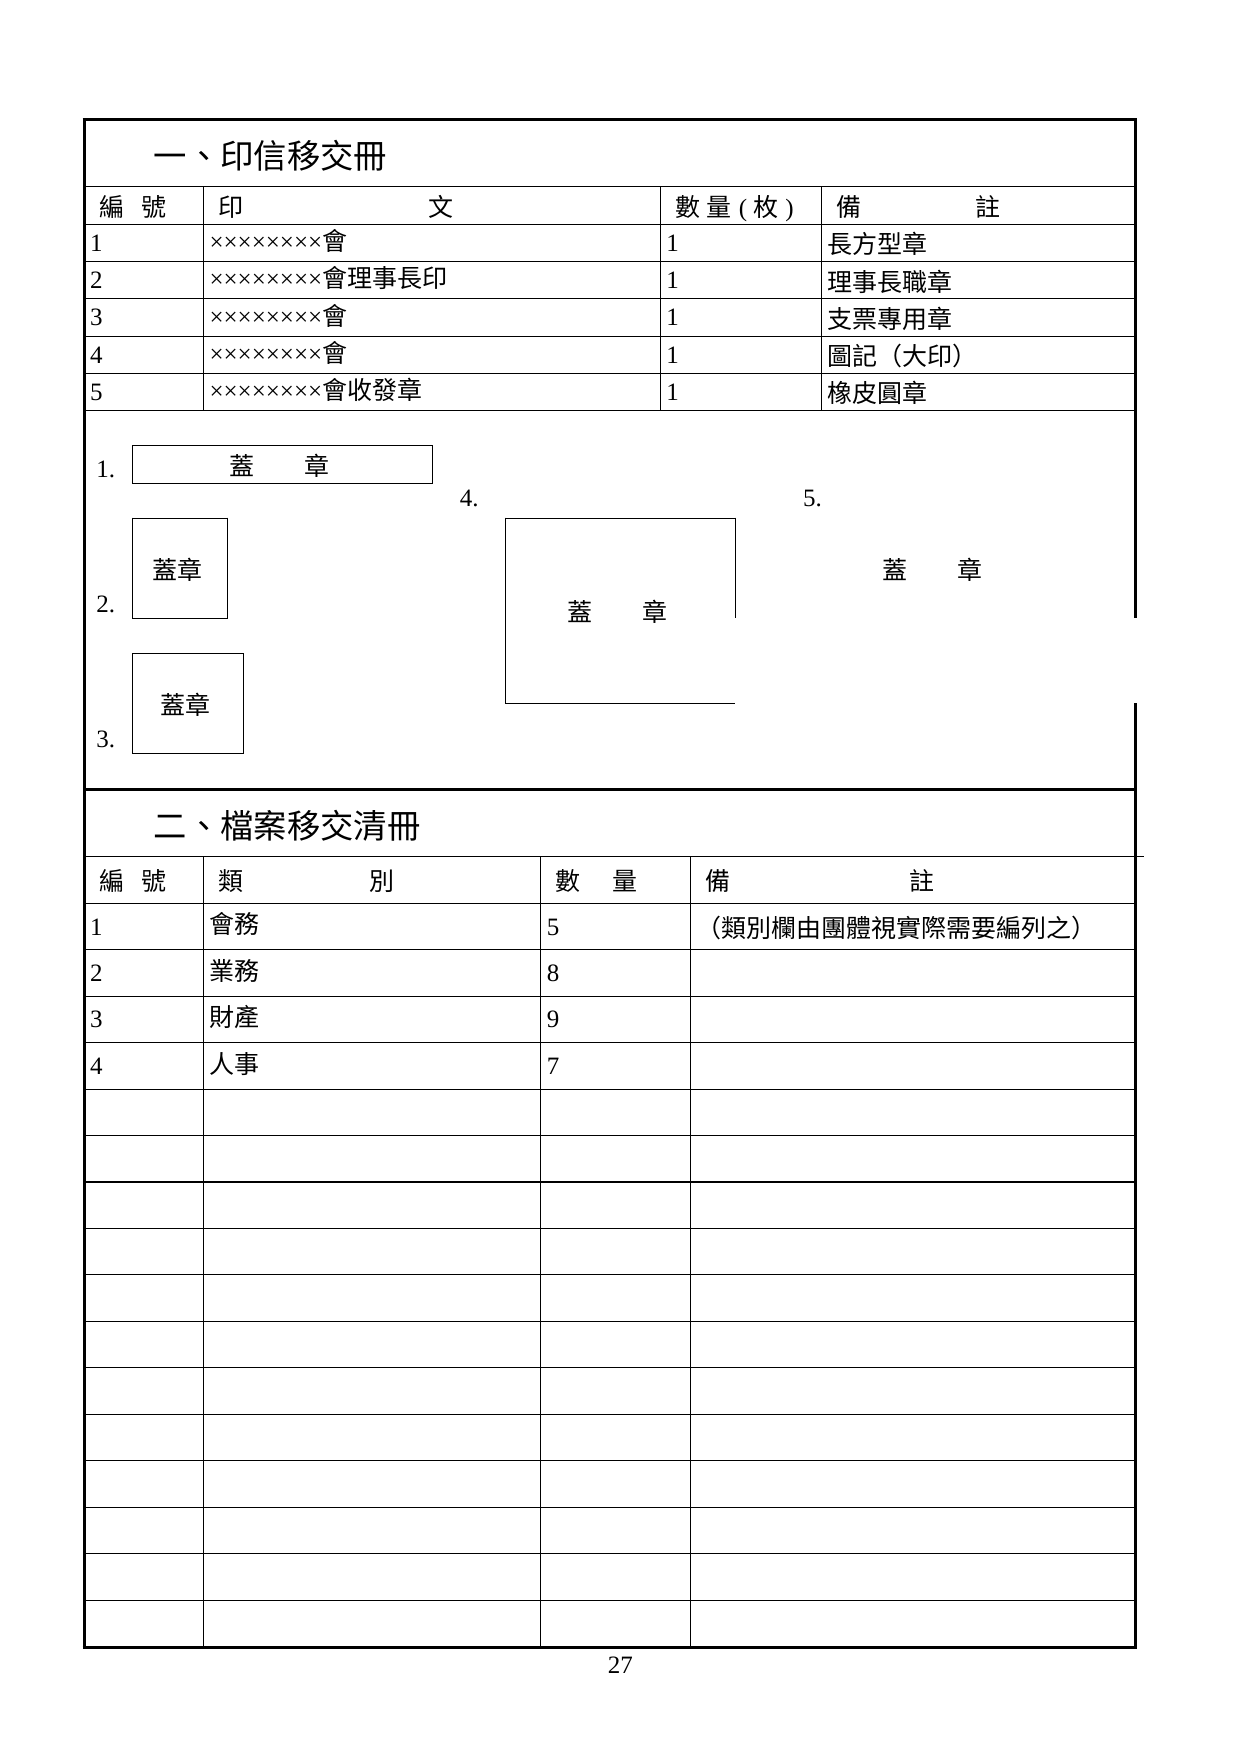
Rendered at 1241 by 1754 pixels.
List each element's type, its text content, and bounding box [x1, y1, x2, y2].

table_cell [1137, 1135, 1144, 1181]
table_cell [1144, 298, 1170, 336]
table_cell [541, 1229, 690, 1274]
table_cell [691, 997, 1134, 1042]
table_cell 蓋 章 [736, 518, 1134, 618]
table_cell [541, 1322, 690, 1367]
table_cell [541, 1183, 690, 1228]
table_cell [86, 1183, 203, 1228]
table_cell [506, 445, 735, 482]
table_cell [691, 1461, 1134, 1507]
table_cell [506, 411, 735, 445]
table_cell 蓋 章 [506, 519, 735, 703]
table_cell [691, 1043, 1134, 1088]
table_cell 7 [541, 1043, 690, 1088]
table_cell [1144, 1042, 1170, 1088]
table_cell [1137, 996, 1144, 1042]
table_cell 備註 [691, 857, 1134, 903]
table_cell 理事長職章 [822, 262, 1134, 298]
table_cell [1137, 410, 1144, 445]
table_cell 1 [661, 337, 821, 373]
table_cell [1144, 483, 1170, 518]
table_cell [1144, 653, 1170, 703]
table_cell [691, 1136, 1134, 1181]
table_cell 3 [86, 299, 203, 336]
table_cell [1137, 1181, 1144, 1228]
table_cell [204, 1601, 540, 1646]
table_cell 2 [86, 950, 203, 996]
table_cell [86, 1601, 203, 1646]
table_cell [1137, 1460, 1144, 1507]
table_cell [1144, 753, 1170, 788]
table_cell [1144, 1181, 1170, 1228]
table_cell [86, 1322, 203, 1367]
table_cell [691, 1229, 1134, 1274]
table_cell [1137, 1274, 1144, 1321]
table_cell [1144, 1089, 1170, 1135]
table_cell [1144, 1228, 1170, 1274]
table_cell [691, 1275, 1134, 1321]
table_cell [541, 1368, 690, 1414]
table_cell [735, 703, 889, 753]
table_cell 1 [86, 904, 203, 949]
table_cell [86, 1275, 203, 1321]
table_cell ××××××××會收發章 [204, 374, 660, 410]
table_cell [1144, 1367, 1170, 1414]
table_cell [1136, 618, 1144, 653]
table_cell [133, 753, 432, 788]
table_cell [691, 1554, 1134, 1599]
table_cell [735, 445, 889, 482]
table_cell [432, 753, 821, 788]
table_cell [1137, 949, 1144, 996]
table_cell 編號 [86, 187, 203, 224]
table_cell [1144, 1600, 1170, 1646]
table_cell [1144, 261, 1170, 298]
table_cell ××××××××會 [204, 299, 660, 336]
table_cell [1137, 857, 1144, 903]
table_cell [86, 1554, 203, 1599]
table_cell [86, 1136, 203, 1181]
table_cell [1144, 224, 1170, 261]
table_cell ××××××××會 [204, 225, 660, 261]
table_cell [889, 483, 1134, 518]
table_header [1144, 118, 1170, 186]
table_cell [691, 1322, 1134, 1367]
table_cell [1144, 1507, 1170, 1553]
table_cell [244, 653, 432, 753]
table_cell [889, 703, 1134, 753]
table_cell [1137, 373, 1144, 410]
table_cell [133, 618, 432, 653]
table_cell [541, 1601, 690, 1646]
table_cell [133, 411, 432, 445]
table_cell 編號 [86, 857, 203, 903]
table_cell 長方型章 [822, 225, 1134, 261]
table_cell [821, 753, 1134, 788]
table_cell [541, 1090, 690, 1135]
table_cell [1144, 445, 1170, 482]
table_cell [1144, 1414, 1170, 1460]
table_cell [204, 1136, 540, 1181]
table_cell [1137, 518, 1144, 618]
table_cell [204, 1415, 540, 1460]
table_cell [204, 1508, 540, 1553]
table_cell 4. [432, 483, 506, 518]
table_cell [1137, 1507, 1144, 1553]
table_cell 5. [735, 483, 889, 518]
table_cell [86, 411, 133, 445]
table_cell [691, 950, 1134, 996]
table_cell [1137, 703, 1144, 753]
table_cell 備註 [822, 187, 1134, 224]
table_cell [735, 653, 1136, 703]
table_cell [691, 1601, 1134, 1646]
table_cell [1144, 903, 1170, 949]
table_cell [1144, 856, 1170, 903]
table_cell [1137, 1367, 1144, 1414]
table_cell （類別欄由團體視實際需要編列之） [691, 904, 1134, 949]
table_cell 5 [541, 904, 690, 949]
table_cell [1137, 445, 1144, 482]
table_cell [432, 653, 506, 753]
table_cell [691, 1090, 1134, 1135]
table_cell [1144, 1460, 1170, 1507]
table_cell [1101, 618, 1136, 653]
table_cell [1144, 1274, 1170, 1321]
table_cell [86, 1415, 203, 1460]
table_cell [432, 411, 506, 445]
table_cell 4 [86, 337, 203, 373]
table_cell [86, 483, 133, 518]
table_cell [1144, 1135, 1170, 1181]
table_cell [228, 518, 432, 618]
table_cell [86, 1368, 203, 1414]
table_cell [1144, 788, 1170, 856]
table_cell 1 [86, 225, 203, 261]
table_cell [1144, 618, 1170, 653]
table_cell [1137, 261, 1144, 298]
table_cell [432, 618, 505, 653]
table_cell [506, 704, 735, 753]
table_cell 印文 [204, 187, 660, 224]
table_cell 類別 [204, 857, 540, 903]
table_cell [1144, 1321, 1170, 1367]
table_cell 蓋 章 [133, 446, 432, 482]
table_cell 5 [86, 374, 203, 410]
table_cell [86, 618, 133, 653]
table_cell [541, 1554, 690, 1599]
table_cell 9 [541, 997, 690, 1042]
table_cell [1137, 903, 1144, 949]
table_cell [1137, 336, 1144, 373]
table_cell 3. [86, 653, 132, 753]
table_header [1137, 118, 1144, 186]
table_cell [1137, 788, 1144, 856]
table_cell [1137, 1228, 1144, 1274]
table_cell [1136, 653, 1144, 703]
table_cell 數量 [541, 857, 690, 903]
table_cell [1137, 298, 1144, 336]
table_cell ××××××××會理事長印 [204, 262, 660, 298]
table_cell 蓋章 [133, 519, 227, 618]
table_cell [204, 1368, 540, 1414]
table_cell 1 [661, 262, 821, 298]
table_cell [1144, 949, 1170, 996]
table_cell [1144, 518, 1170, 618]
table_cell ××××××××會 [204, 337, 660, 373]
table_cell [1137, 1042, 1144, 1088]
table_cell [1137, 1321, 1144, 1367]
table_cell [204, 1090, 540, 1135]
table_cell [1144, 1553, 1170, 1599]
table_cell 數量(枚) [661, 187, 821, 224]
table_cell [1137, 186, 1144, 224]
table_cell [432, 518, 505, 618]
table_cell [889, 411, 1134, 445]
table_cell [735, 618, 1101, 653]
table_cell [541, 1415, 690, 1460]
table_cell [1144, 703, 1170, 753]
table_cell [691, 1508, 1134, 1553]
table_cell 1. [86, 445, 132, 482]
table_cell [541, 1508, 690, 1553]
table_cell 財產 [204, 997, 540, 1042]
table_cell 2. [86, 518, 132, 618]
table_cell 人事 [204, 1043, 540, 1088]
table_cell [1137, 1553, 1144, 1599]
table_cell 4 [86, 1043, 203, 1088]
table_cell 1 [661, 374, 821, 410]
table_cell [889, 445, 1134, 482]
table_cell [86, 1090, 203, 1135]
table_cell [204, 1322, 540, 1367]
table_cell [506, 483, 735, 518]
table_cell [204, 1183, 540, 1228]
table_cell [1144, 373, 1170, 410]
table_cell 圖記（大印） [822, 337, 1134, 373]
table_cell 1 [661, 299, 821, 336]
table_cell [1144, 186, 1170, 224]
table_cell [1137, 483, 1144, 518]
table_cell [204, 1229, 540, 1274]
table_cell [86, 1229, 203, 1274]
table_cell [691, 1415, 1134, 1460]
table_cell 2 [86, 262, 203, 298]
table_cell [691, 1368, 1134, 1414]
table_cell 業務 [204, 950, 540, 996]
table_cell [691, 1183, 1134, 1228]
table_cell 8 [541, 950, 690, 996]
table_cell [541, 1136, 690, 1181]
table_cell [1137, 753, 1144, 788]
table_cell [1137, 1089, 1144, 1135]
table_cell [204, 1461, 540, 1507]
table_cell [86, 1461, 203, 1507]
table_cell 會務 [204, 904, 540, 949]
table_cell [204, 1554, 540, 1599]
table_cell 二、檔案移交清冊 [86, 791, 1134, 856]
table_cell [1137, 1414, 1144, 1460]
table_cell [541, 1275, 690, 1321]
table_cell 蓋章 [133, 654, 243, 753]
table_cell 1 [661, 225, 821, 261]
table_cell [1137, 224, 1144, 261]
table_cell [1144, 996, 1170, 1042]
table_cell [1144, 336, 1170, 373]
table_cell 支票專用章 [822, 299, 1134, 336]
table_cell [1144, 410, 1170, 445]
table_cell 橡皮圓章 [822, 374, 1134, 410]
table_cell [541, 1461, 690, 1507]
table_cell [86, 1508, 203, 1553]
table_cell [1137, 1600, 1144, 1646]
table_cell [433, 445, 506, 482]
table_header 一、印信移交冊 [86, 121, 1134, 186]
table_cell [133, 484, 432, 518]
table_cell 3 [86, 997, 203, 1042]
table_cell [735, 411, 889, 445]
table_cell [86, 753, 133, 788]
table_cell [204, 1275, 540, 1321]
